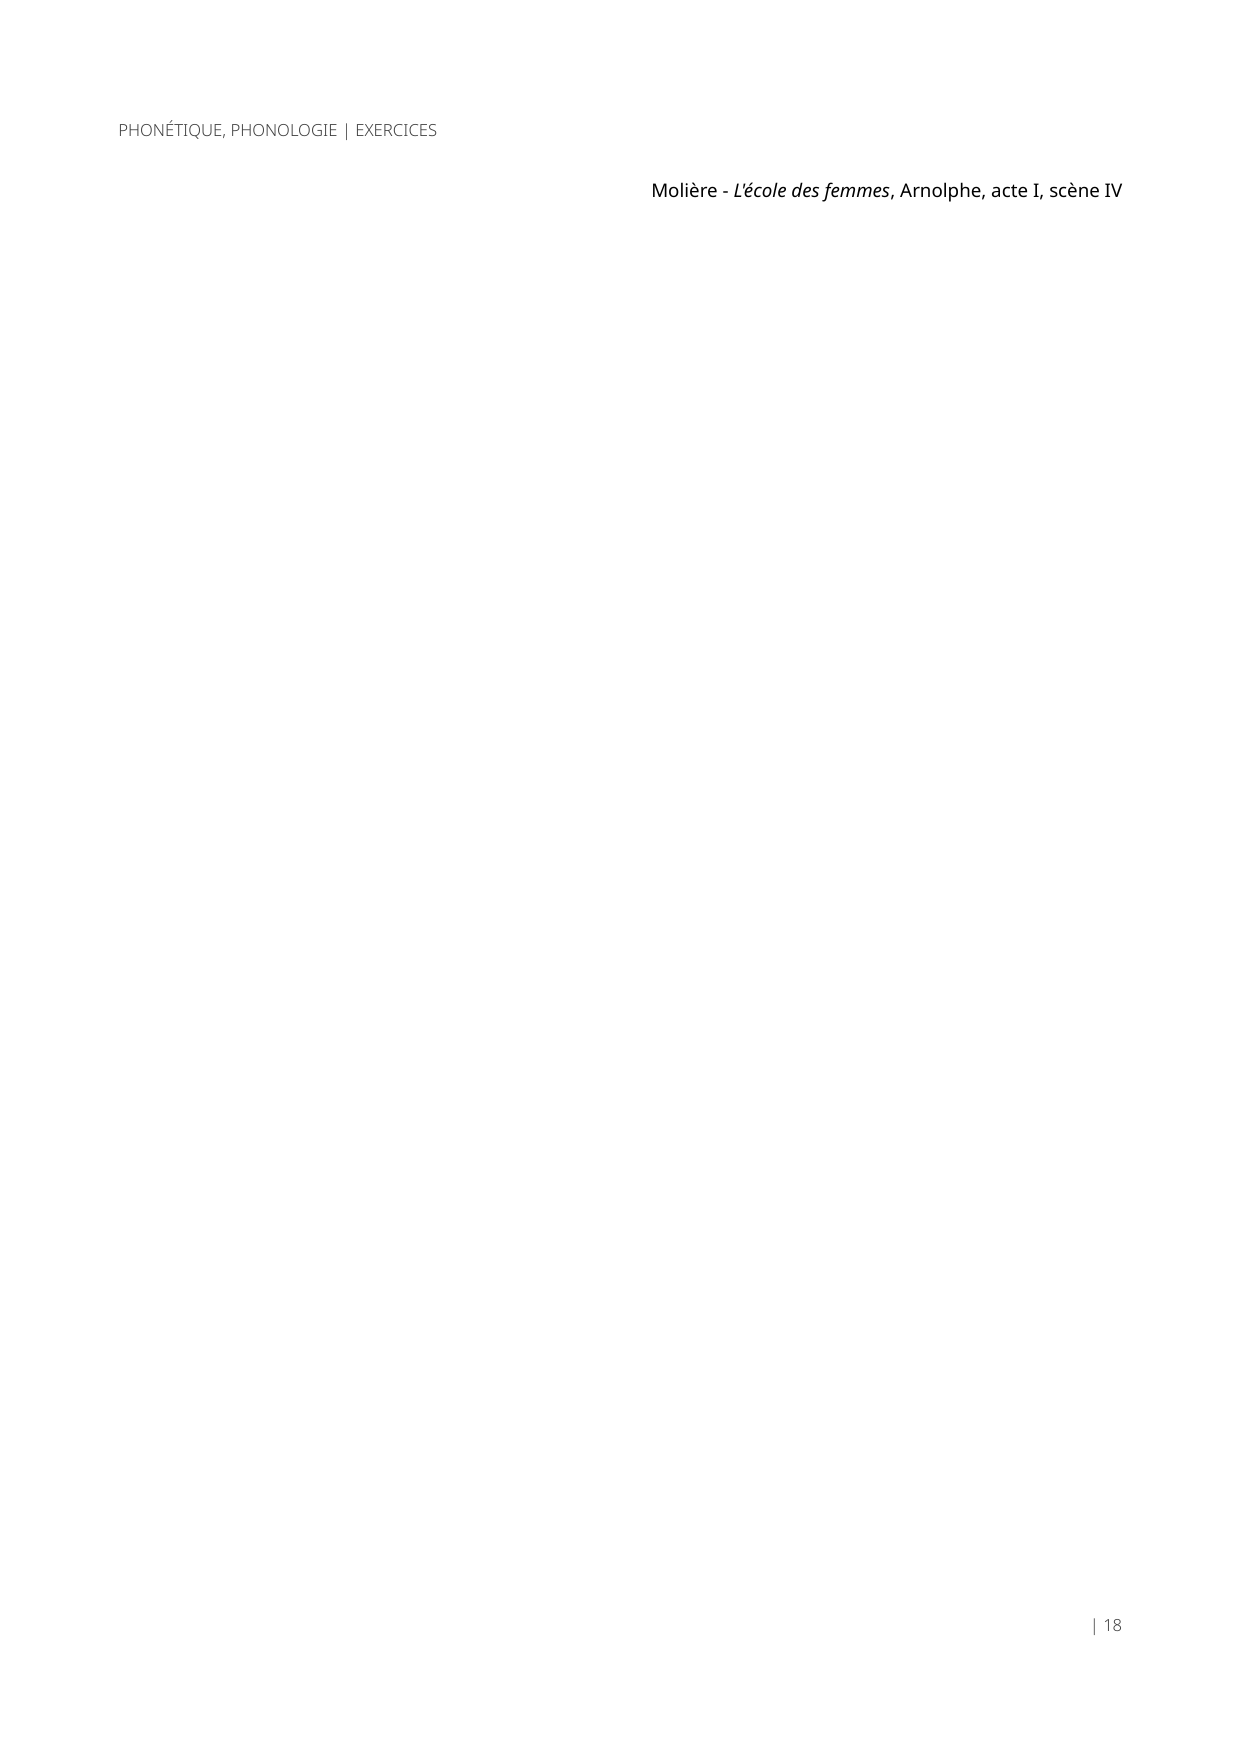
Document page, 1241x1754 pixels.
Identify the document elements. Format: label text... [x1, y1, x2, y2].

text Molière - L'école des femmes, Arnolphe, acte I, scène IV [118, 177, 1122, 203]
